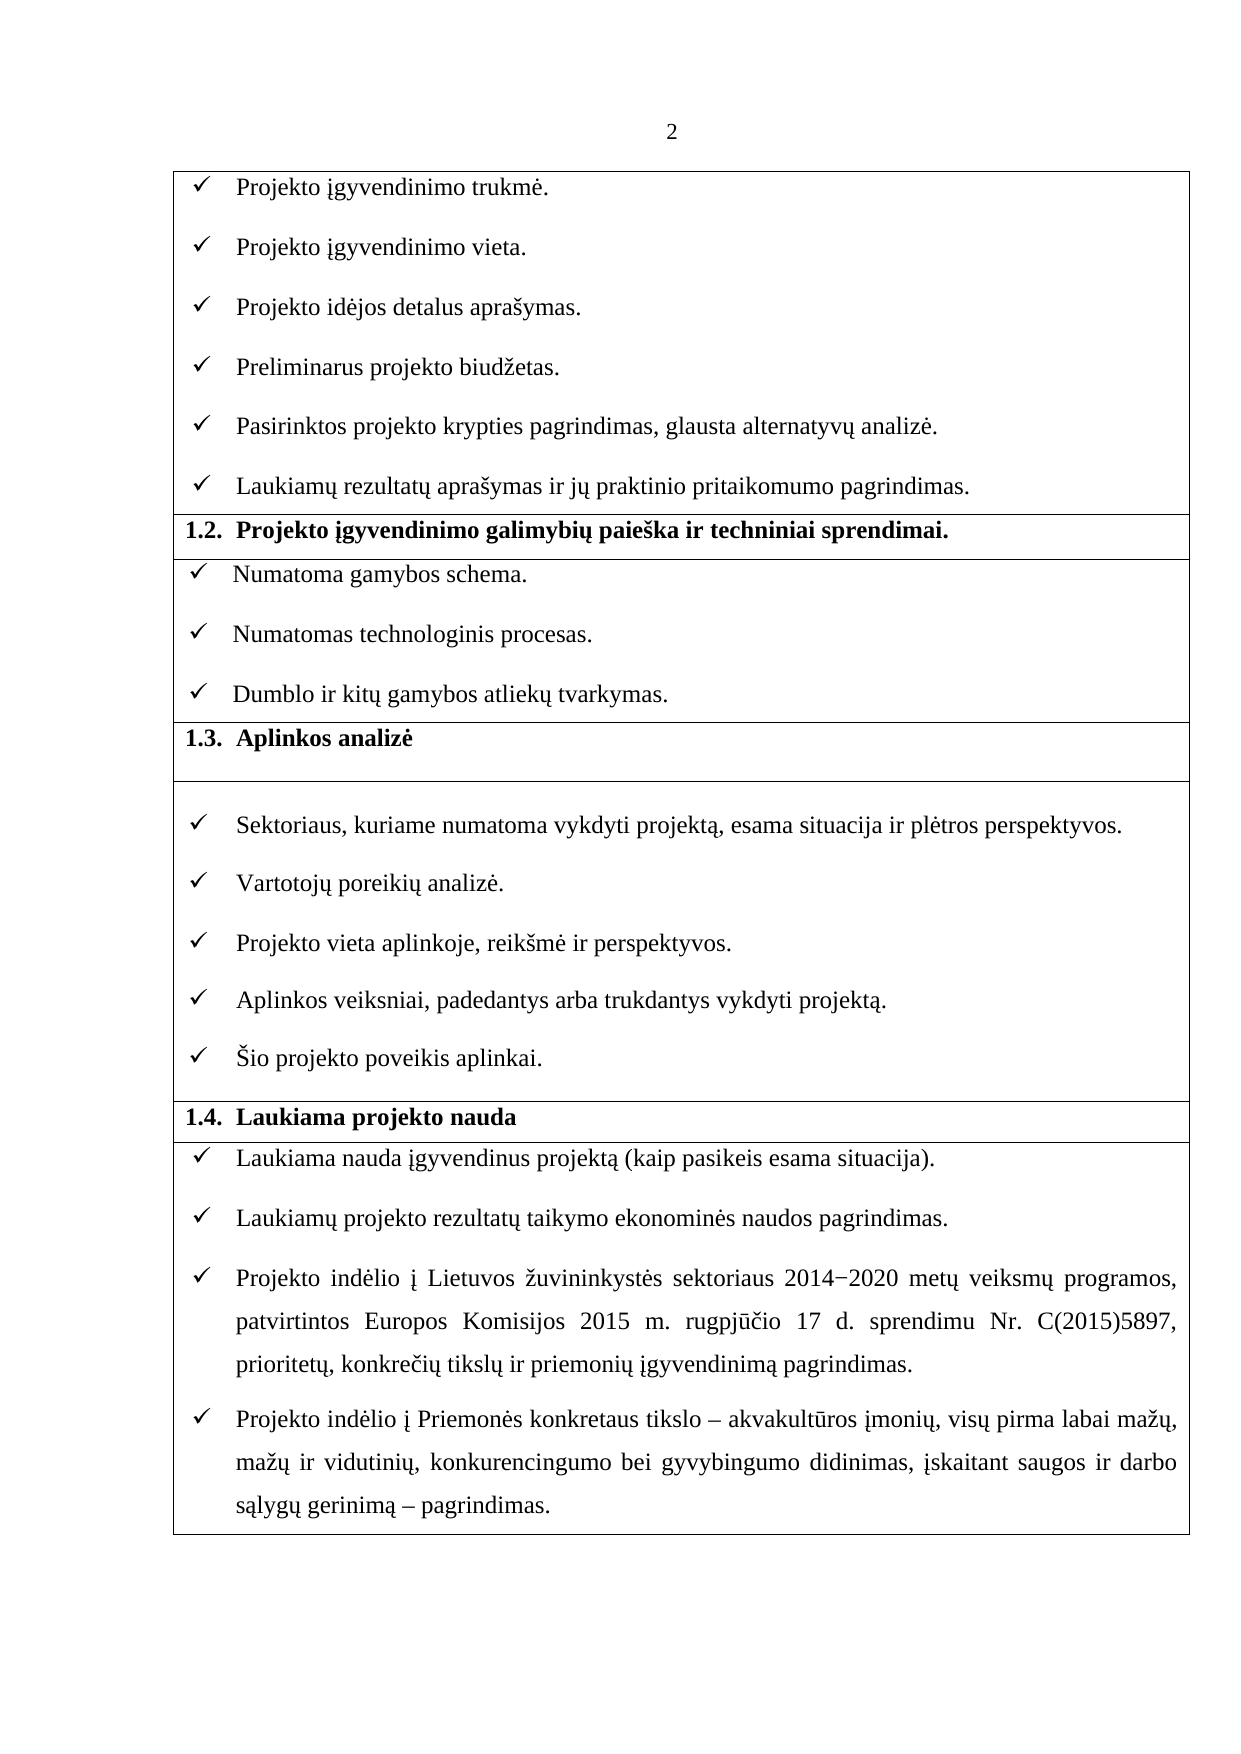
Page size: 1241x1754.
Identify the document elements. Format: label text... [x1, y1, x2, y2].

table_cell 1.2. Projekto įgyvendinimo galimybių paieška ir techniniai sprendimai. [174, 515, 1189, 558]
table_cell  Projekto įgyvendinimo trukmė.  Projekto įgyvendinimo vieta.  Projekto idėjos detalus aprašymas.  Preliminarus projekto biudžetas.  Pasirinktos projekto krypties pagrindimas, glausta alternatyvų analizė.  Laukiamų rezultatų aprašymas ir jų praktinio pritaikomumo pagrindimas. [174, 172, 1189, 514]
table_cell 1.4. Laukiama projekto nauda [174, 1102, 1189, 1142]
table_cell  Numatoma gamybos schema.  Numatomas technologinis procesas.  Dumblo ir kitų gamybos atliekų tvarkymas. [174, 560, 1189, 722]
table_cell 1.3. Aplinkos analizė [174, 723, 1189, 781]
table_cell  Sektoriaus, kuriame numatoma vykdyti projektą, esama situacija ir plėtros perspektyvos.  Vartotojų poreikių analizė.  Projekto vieta aplinkoje, reikšmė ir perspektyvos.  Aplinkos veiksniai, padedantys arba trukdantys vykdyti projektą.  Šio projekto poveikis aplinkai. [174, 782, 1189, 1101]
table_cell  Laukiama nauda įgyvendinus projektą (kaip pasikeis esama situacija).  Laukiamų projekto rezultatų taikymo ekonominės naudos pagrindimas.  Projekto indėlio į Lietuvos žuvininkystės sektoriaus 2014−2020 metų veiksmų programos, patvirtintos Europos Komisijos 2015 m. rugpjūčio 17 d. sprendimu Nr. C(2015)5897, prioritetų, konkrečių tikslų ir priemonių įgyvendinimą pagrindimas.  Projekto indėlio į Priemonės konkretaus tikslo – akvakultūros įmonių, visų pirma labai mažų, mažų ir vidutinių, konkurencingumo bei gyvybingumo didinimas, įskaitant saugos ir darbo sąlygų gerinimą – pagrindimas. [174, 1143, 1189, 1533]
